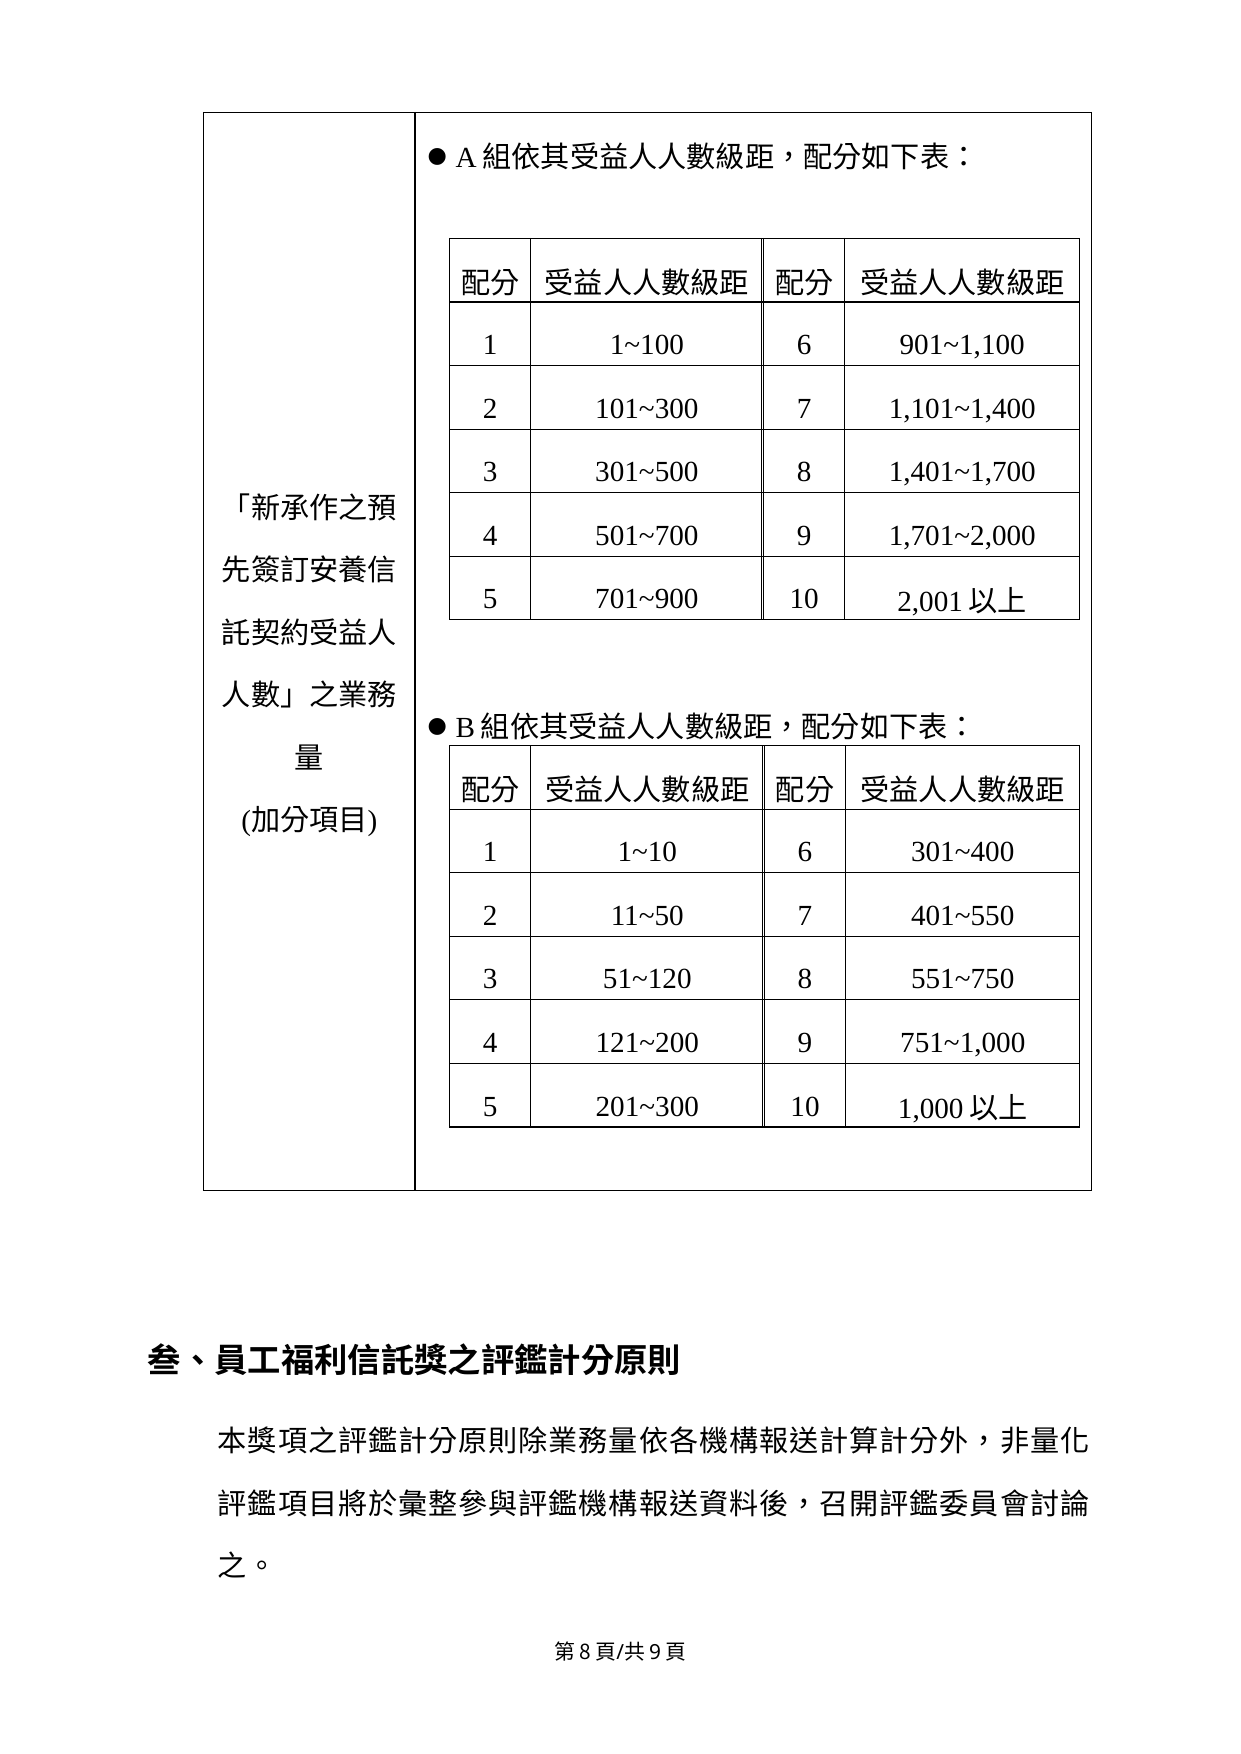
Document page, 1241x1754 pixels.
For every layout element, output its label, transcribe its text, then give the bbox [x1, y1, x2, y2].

table_header 配分 [765, 746, 845, 809]
table_cell 51~120 [531, 937, 762, 999]
table_cell 901~1,100 [845, 303, 1079, 365]
table_cell 2,001以上 [845, 557, 1079, 619]
table_cell 5 [450, 557, 530, 619]
table_cell 7 [764, 366, 844, 428]
table_cell 751~1,000 [846, 1000, 1079, 1063]
table_cell 9 [764, 493, 844, 556]
table_cell 9 [765, 1000, 845, 1063]
table_cell 701~900 [531, 557, 761, 619]
text 叁、員工福利信託獎之評鑑計分原則 [148, 1316, 1092, 1378]
table_header 受益人人數級距 [531, 239, 761, 301]
table_cell 6 [765, 810, 845, 872]
table_cell 301~400 [846, 810, 1079, 872]
table_cell 6 [764, 303, 844, 365]
table_cell 551~750 [846, 937, 1079, 999]
table_header 配分 [450, 746, 530, 809]
table_cell 2 [450, 873, 530, 936]
table_cell 3 [450, 430, 530, 492]
table_cell 10 [765, 1064, 845, 1126]
table_cell 1,401~1,700 [845, 430, 1079, 492]
table_header 受益人人數級距 [846, 746, 1079, 809]
table_cell 8 [764, 430, 844, 492]
table_cell 7 [765, 873, 845, 936]
table_cell 501~700 [531, 493, 761, 556]
table_cell 4 [450, 493, 530, 556]
table_cell 3 [450, 937, 530, 999]
table_header 配分 [764, 239, 844, 301]
text 本獎項之評鑑計分原則除業務量依各機構報送計算計分外，非量化評鑑項目將於彙整參與評鑑機構報送資料後，召開評鑑委員會討論之。 [218, 1397, 1092, 1585]
table_cell 401~550 [846, 873, 1079, 936]
table_cell 1 [450, 303, 530, 365]
table_header 配分 [450, 239, 530, 301]
table_cell 1,000以上 [846, 1064, 1079, 1126]
table_cell 101~300 [531, 366, 761, 428]
table_cell 1~100 [531, 303, 761, 365]
table_cell 301~500 [531, 430, 761, 492]
table_cell A組依其受益人人數級距，配分如下表： B組依其受益人人數級距，配分如下表： [416, 113, 1091, 1190]
table_header 受益人人數級距 [531, 746, 762, 809]
table_cell 1,101~1,400 [845, 366, 1079, 428]
table_cell 1,701~2,000 [845, 493, 1079, 556]
table_cell 10 [764, 557, 844, 619]
table_cell 2 [450, 366, 530, 428]
table_cell 5 [450, 1064, 530, 1126]
table_cell 1~10 [531, 810, 762, 872]
table_cell 11~50 [531, 873, 762, 936]
table_header 受益人人數級距 [845, 239, 1079, 301]
table_cell 201~300 [531, 1064, 762, 1126]
table_cell 「新承作之預先簽訂安養信託契約受益人人數」之業務量 (加分項目) [204, 113, 414, 1190]
table_cell 8 [765, 937, 845, 999]
table_cell 4 [450, 1000, 530, 1063]
table_cell 121~200 [531, 1000, 762, 1063]
table_cell 1 [450, 810, 530, 872]
